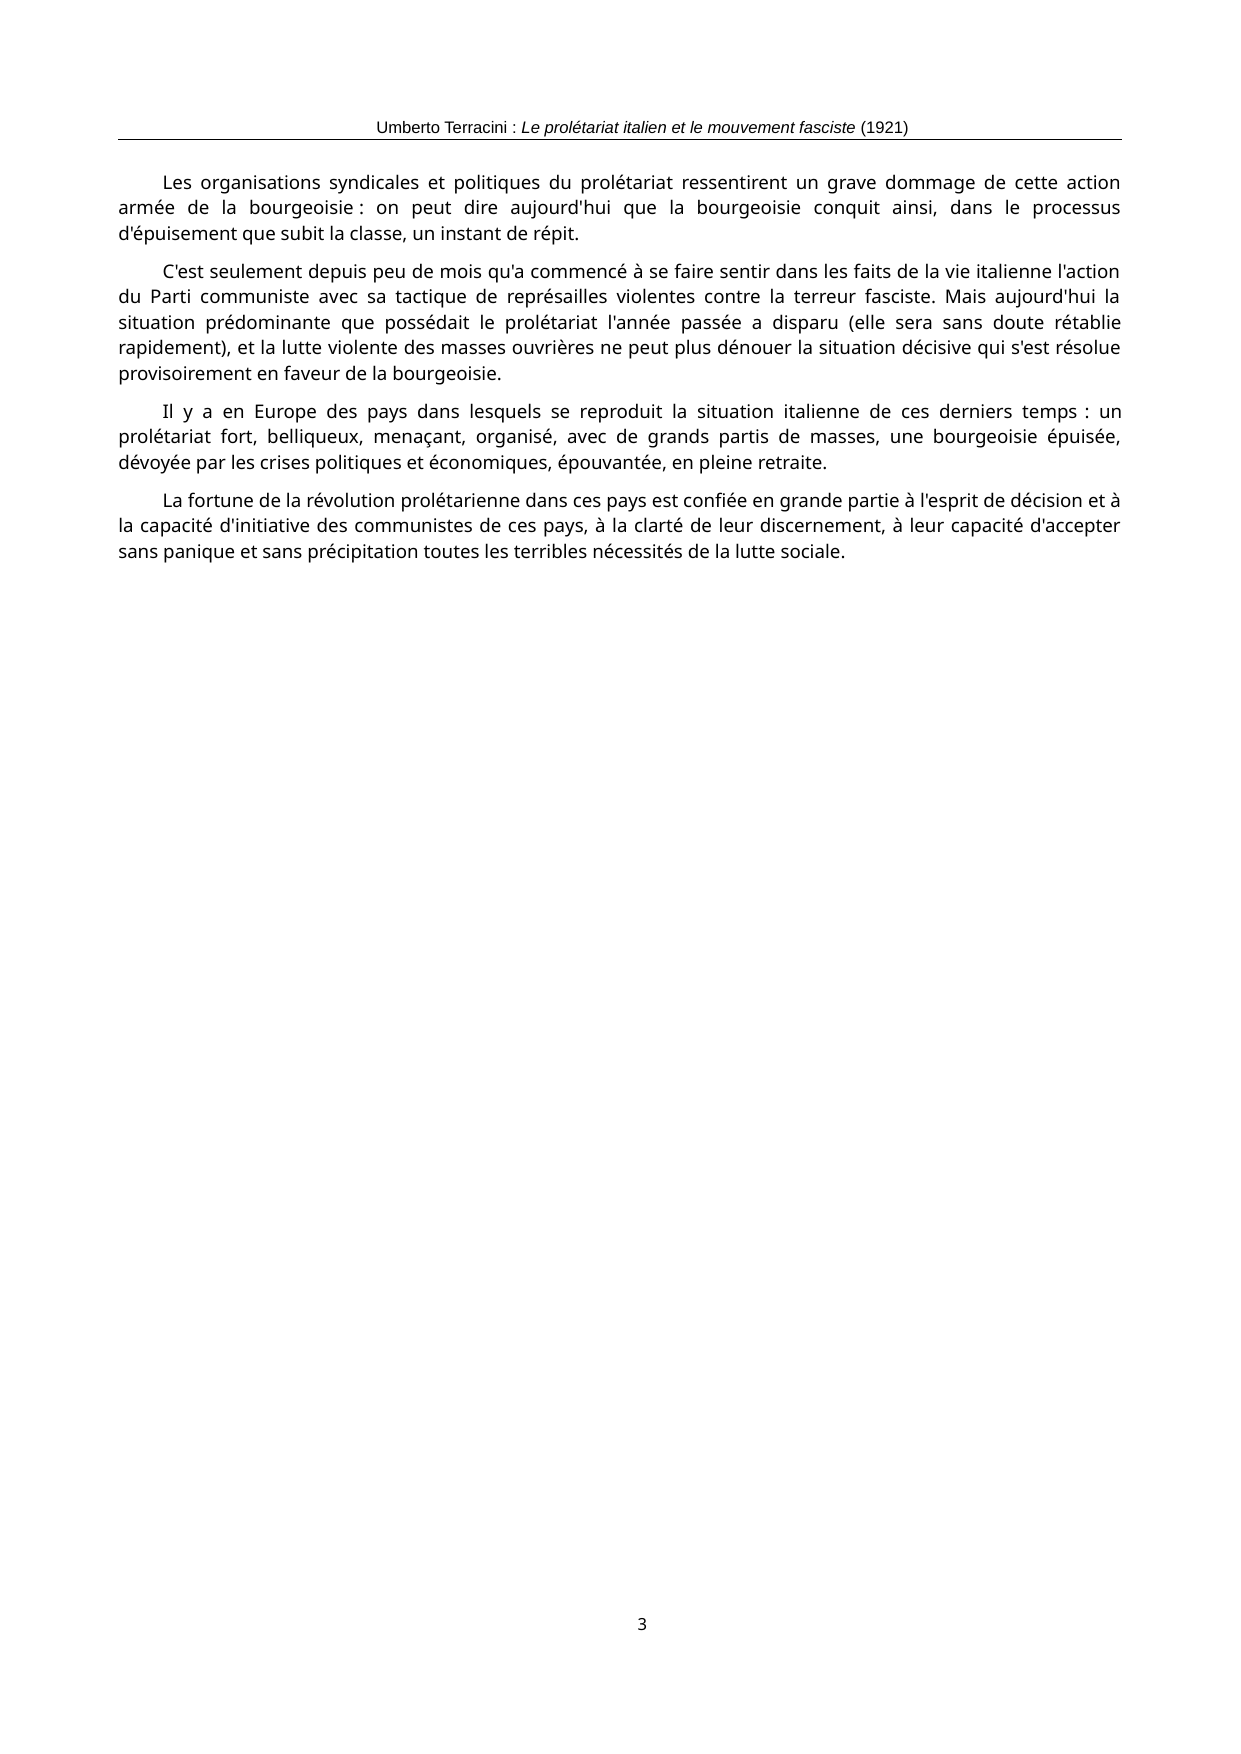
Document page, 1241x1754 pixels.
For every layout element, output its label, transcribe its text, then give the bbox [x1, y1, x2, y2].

text Il y a en Europe des pays dans lesquels se reproduit la situation italienne de ces derniers temps : un prolétariat fort, belliqueux, menaçant, organisé, avec de grands partis de masses, une bourgeoisie épuisée, dévoyée par les crises politiques et économiques, épouvantée, en pleine retraite. [118, 398, 1122, 475]
text Les organisations syndicales et politiques du prolétariat ressentirent un grave dommage de cette action armée de la bourgeoisie : on peut dire aujourd'hui que la bourgeoisie conquit ainsi, dans le processus d'épuisement que subit la classe, un instant de répit. [118, 169, 1122, 246]
text C'est seulement depuis peu de mois qu'a commencé à se faire sentir dans les faits de la vie italienne l'action du Parti communiste avec sa tactique de représailles violentes contre la terreur fasciste. Mais aujourd'hui la situation prédominante que possédait le prolétariat l'année passée a disparu (elle sera sans doute rétablie rapidement), et la lutte violente des masses ouvrières ne peut plus dénouer la situation décisive qui s'est résolue provisoirement en faveur de la bourgeoisie. [118, 258, 1122, 386]
text La fortune de la révolution prolétarienne dans ces pays est confiée en grande partie à l'esprit de décision et à la capacité d'initiative des communistes de ces pays, à la clarté de leur discernement, à leur capacité d'accepter sans panique et sans précipitation toutes les terribles nécessités de la lutte sociale. [118, 487, 1122, 564]
